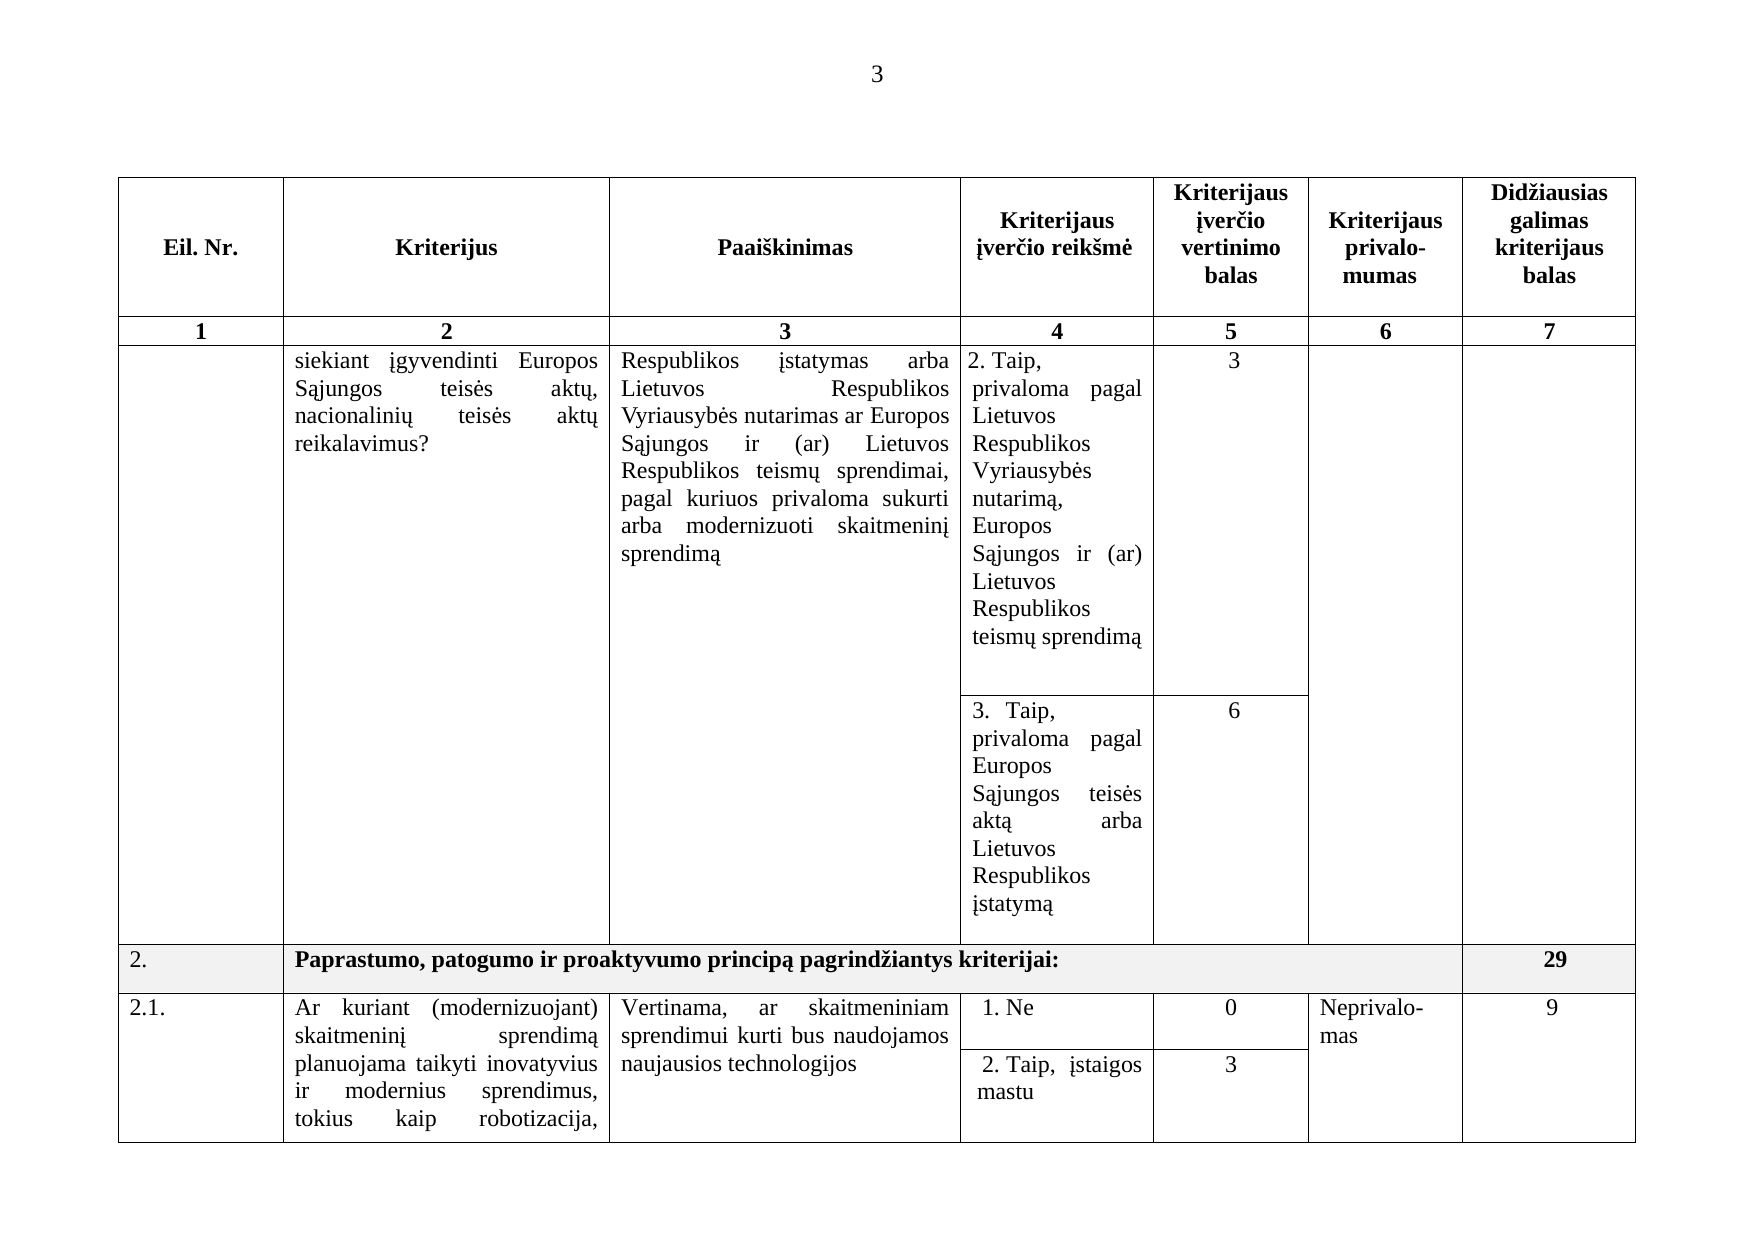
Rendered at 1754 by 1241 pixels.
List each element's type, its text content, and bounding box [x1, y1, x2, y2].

table_cell 9 [1463, 994, 1635, 1142]
table_cell 3 [1154, 346, 1308, 695]
table_header Didžiausias galimas kriterijaus balas [1463, 178, 1635, 316]
table_cell [1309, 346, 1462, 944]
table_cell Ar kuriant (modernizuojant) skaitmeninį sprendimą planuojama taikyti inovatyvius ir modernius sprendimus, tokius kaip robotizacija, [284, 994, 609, 1142]
table_header Paaiškinimas [610, 178, 960, 316]
table_header Kriterijaus įverčio reikšmė [961, 178, 1153, 316]
table_cell 3 [1154, 1050, 1308, 1142]
table_header Eil. Nr. [119, 178, 283, 316]
table_cell 1 [119, 317, 283, 345]
table_cell 4 [961, 317, 1153, 345]
table_cell 3. Taip, privaloma pagal Europos Sąjungos teisės aktą arba Lietuvos Respublikos įstatymą [961, 696, 1153, 944]
table_header Kriterijaus privalo-mumas [1309, 178, 1462, 316]
table_cell 2. Taip, privaloma pagal Lietuvos Respublikos Vyriausybės nutarimą, Europos Sąjungos ir (ar) Lietuvos Respublikos teismų sprendimą [961, 346, 1153, 695]
table_cell [1463, 346, 1635, 944]
table_cell 2.1. [119, 994, 283, 1142]
table_cell 1. Ne [961, 994, 1153, 1049]
table_cell siekiant įgyvendinti Europos Sąjungos teisės aktų, nacionalinių teisės aktų reikalavimus? [284, 346, 609, 944]
table_cell 5 [1154, 317, 1308, 345]
table_header Kriterijaus įverčio vertinimo balas [1154, 178, 1308, 316]
table_cell 2 [284, 317, 609, 345]
table_cell 6 [1309, 317, 1462, 345]
table_cell 6 [1154, 696, 1308, 944]
table_cell 2. [119, 945, 283, 992]
table_cell 2. Taip, įstaigos mastu [961, 1050, 1153, 1142]
table_cell Respublikos įstatymas arba Lietuvos Respublikos Vyriausybės nutarimas ar Europos Sąjungos ir (ar) Lietuvos Respublikos teismų sprendimai, pagal kuriuos privaloma sukurti arba modernizuoti skaitmeninį sprendimą [610, 346, 960, 944]
table_cell 7 [1463, 317, 1635, 345]
table_cell Neprivalo-mas [1309, 994, 1462, 1142]
table_cell Vertinama, ar skaitmeniniam sprendimui kurti bus naudojamos naujausios technologijos [610, 994, 960, 1142]
table_cell 29 [1463, 945, 1635, 992]
table_cell 0 [1154, 994, 1308, 1049]
table_header Kriterijus [284, 178, 609, 316]
table_cell [119, 346, 283, 944]
table_cell 3 [610, 317, 960, 345]
table_cell Paprastumo, patogumo ir proaktyvumo principą pagrindžiantys kriterijai: [284, 945, 1462, 992]
